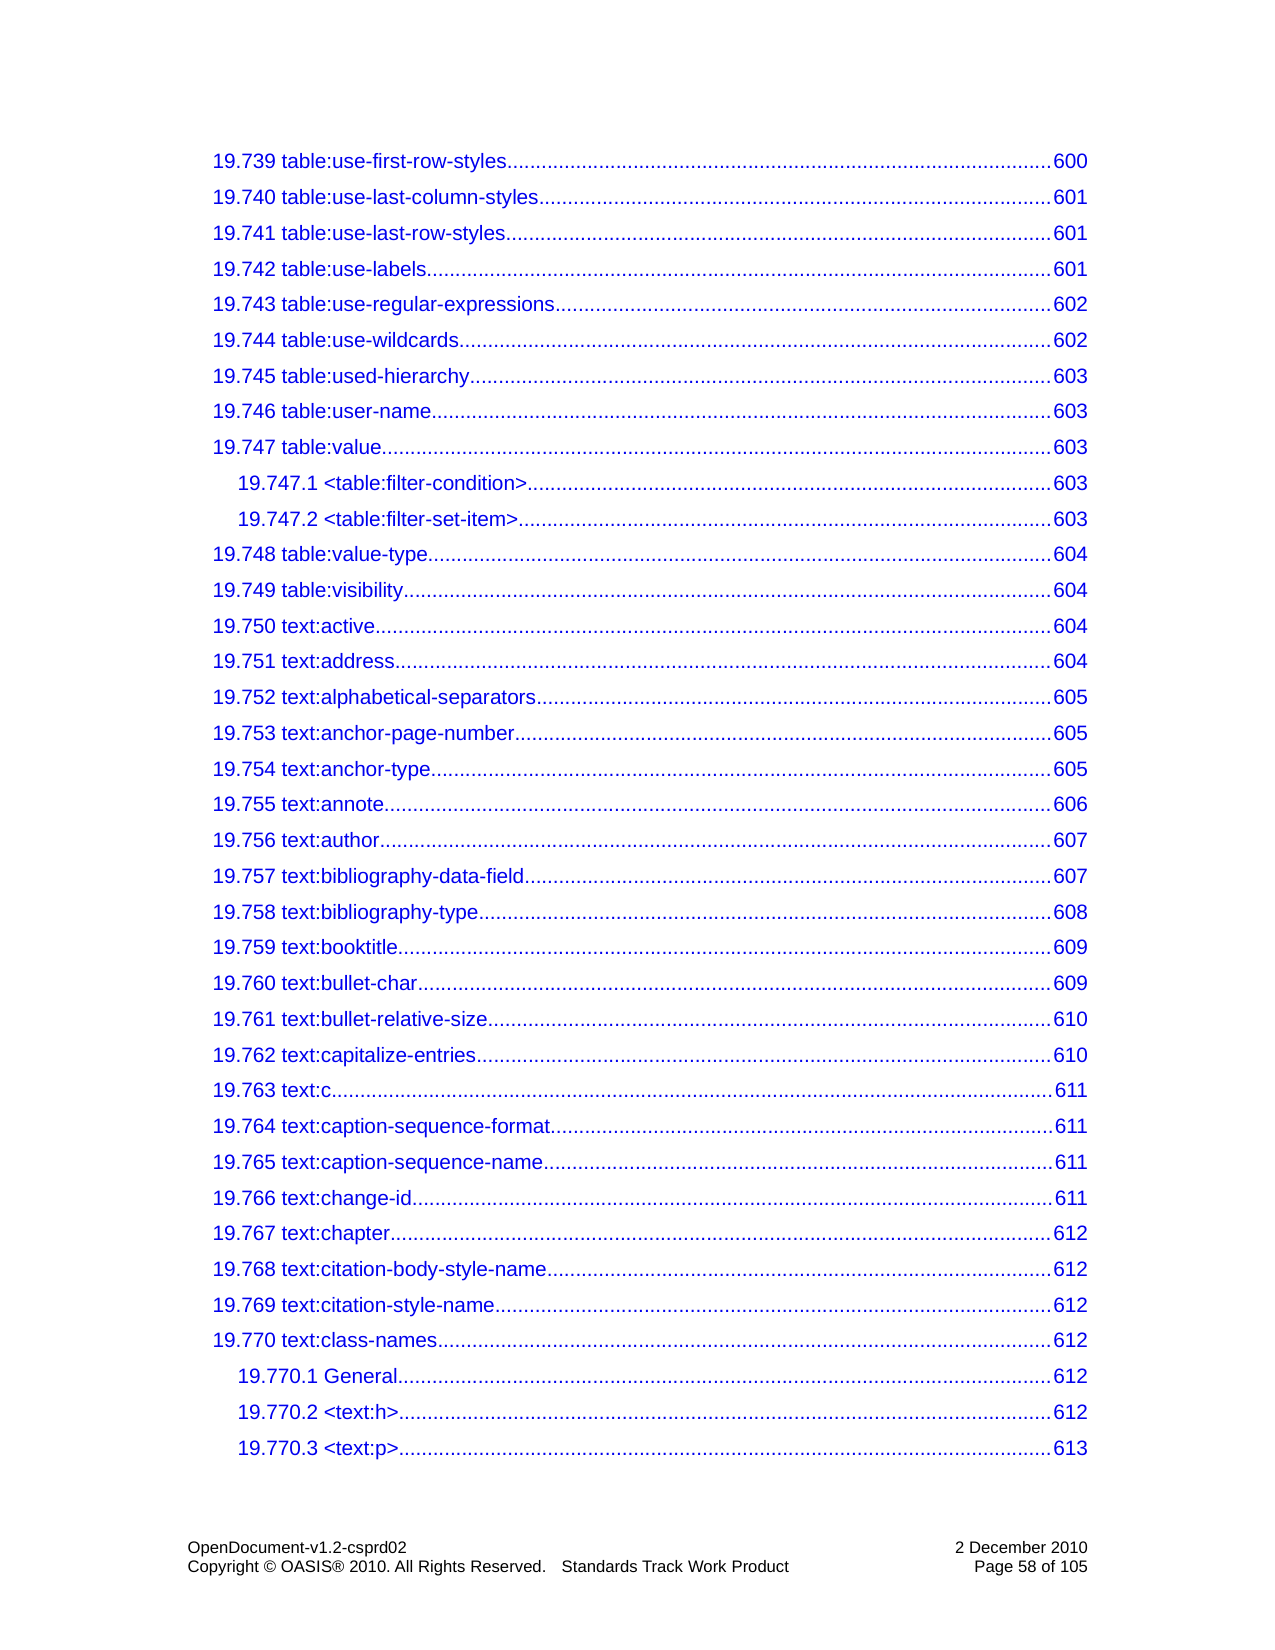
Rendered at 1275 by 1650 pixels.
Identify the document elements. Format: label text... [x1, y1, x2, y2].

text 19.757 text:bibliography-data-field 607 [212, 864, 1088, 888]
text 19.770.1 General 612 [237, 1365, 1088, 1388]
text 19.747.2 <table:filter-set-item> 603 [237, 507, 1088, 531]
text 19.743 table:use-regular-expressions 602 [212, 293, 1088, 316]
text 19.759 text:booktitle 609 [212, 936, 1088, 959]
text 19.753 text:anchor-page-number 605 [212, 722, 1088, 745]
text 19.752 text:alphabetical-separators 605 [212, 686, 1088, 709]
text 19.750 text:active 604 [212, 614, 1088, 638]
text 19.754 text:anchor-type 605 [212, 757, 1088, 781]
text 19.740 table:use-last-column-styles 601 [212, 186, 1088, 209]
text 19.770.3 <text:p> 613 [237, 1436, 1088, 1459]
text 19.758 text:bibliography-type 608 [212, 900, 1088, 923]
text 19.763 text:c 611 [212, 1079, 1088, 1102]
text 19.767 text:chapter 612 [212, 1222, 1088, 1245]
text 19.755 text:annote 606 [212, 793, 1088, 816]
text 19.741 table:use-last-row-styles 601 [212, 221, 1088, 245]
text 19.760 text:bullet-char 609 [212, 972, 1088, 995]
text 19.761 text:bullet-relative-size 610 [212, 1007, 1088, 1031]
text 19.742 table:use-labels 601 [212, 257, 1088, 280]
text 19.770 text:class-names 612 [212, 1329, 1088, 1352]
text 19.766 text:change-id 611 [212, 1186, 1088, 1209]
text 19.762 text:capitalize-entries 610 [212, 1043, 1088, 1066]
text 19.769 text:citation-style-name 612 [212, 1293, 1088, 1317]
text 19.765 text:caption-sequence-name 611 [212, 1150, 1088, 1174]
text 19.764 text:caption-sequence-format 611 [212, 1115, 1088, 1138]
text 19.739 table:use-first-row-styles 600 [212, 150, 1088, 173]
text 19.770.2 <text:h> 612 [237, 1401, 1088, 1424]
text 19.747 table:value 603 [212, 436, 1088, 459]
text 19.749 table:visibility 604 [212, 579, 1088, 602]
text 19.746 table:user-name 603 [212, 400, 1088, 423]
text 19.751 text:address 604 [212, 650, 1088, 673]
text 19.748 table:value-type 604 [212, 543, 1088, 566]
text 19.747.1 <table:filter-condition> 603 [237, 472, 1088, 495]
text 19.745 table:used-hierarchy 603 [212, 364, 1088, 388]
text 19.756 text:author 607 [212, 829, 1088, 852]
text 19.768 text:citation-body-style-name 612 [212, 1258, 1088, 1281]
text 19.744 table:use-wildcards 602 [212, 329, 1088, 352]
